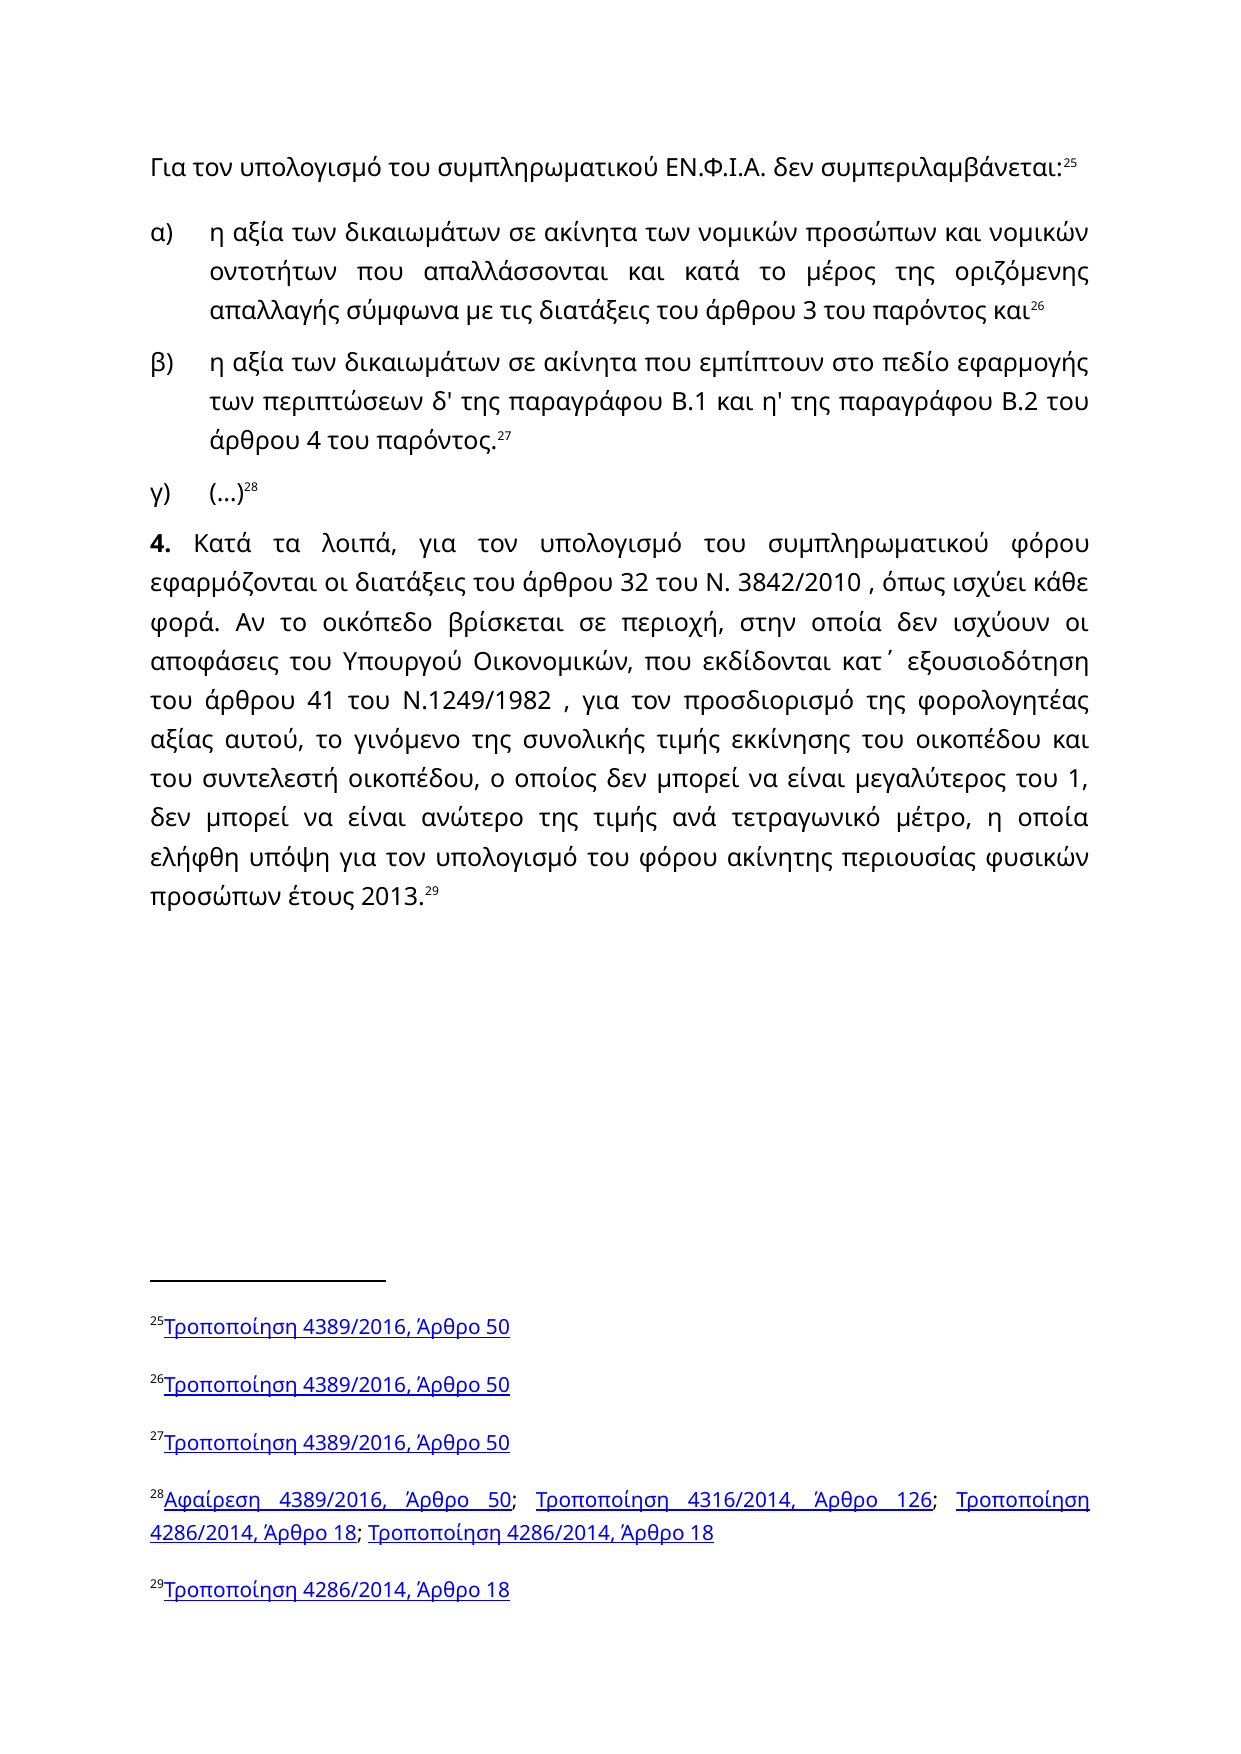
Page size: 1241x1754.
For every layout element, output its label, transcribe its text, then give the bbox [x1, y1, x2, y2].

text Τροποποίηση 4389/2016, Άρθρο 50 [150, 1428, 1090, 1456]
text 4. Κατά τα λοιπά, για τον υπολογισμό του συμπληρωματικού φόρου εφαρμόζονται οι διατάξεις του άρθρου 32 του Ν. 3842/2010 , όπως ισχύει κάθε φορά. Αν το οικόπεδο βρίσκεται σε περιοχή, στην οποία δεν ισχύουν οι αποφάσεις του Υπουργού Οικονομικών, που εκδίδονται κατ΄ εξουσιοδότηση του άρθρου 41 του Ν.1249/1982 , για τον προσδιορισμό της φορολογητέας αξίας αυτού, το γινόμενο της συνολικής τιμής εκκίνησης του οικοπέδου και του συντελεστή οικοπέδου, ο οποίος δεν μπορεί να είναι μεγαλύτερος του 1, δεν μπορεί να είναι ανώτερο της τιμής ανά τετραγωνικό μέτρο, η οποία ελήφθη υπόψη για τον υπολογισμό του φόρου ακίνητης περιουσίας φυσικών προσώπων έτους 2013. [150, 526, 1090, 912]
text Τροποποίηση 4389/2016, Άρθρο 50 [150, 1370, 1090, 1398]
text Τροποποίηση 4286/2014, Άρθρο 18 [150, 1576, 1090, 1604]
text Για τον υπολογισμό του συμπληρωματικού ΕΝ.Φ.Ι.Α. δεν συμπεριλαμβάνεται: [150, 150, 1090, 184]
list β) η αξία των δικαιωμάτων σε ακίνητα που εμπίπτουν στο πεδίο εφαρμογής των περιπτώσεων δ' της παραγράφου Β.1 και η' της παραγράφου Β.2 του άρθρου 4 του παρόντος. [150, 344, 1090, 457]
list α) η αξία των δικαιωμάτων σε ακίνητα των νομικών προσώπων και νομικών οντοτήτων που απαλλάσσονται και κατά το μέρος της οριζόμενης απαλλαγής σύμφωνα με τις διατάξεις του άρθρου 3 του παρόντος και [150, 214, 1090, 327]
text Αφαίρεση 4389/2016, Άρθρο 50; Τροποποίηση 4316/2014, Άρθρο 126; Τροποποίηση 4286/2014, Άρθρο 18; Τροποποίηση 4286/2014, Άρθρο 18 [150, 1485, 1090, 1546]
list γ) (…) [150, 474, 1090, 508]
text Τροποποίηση 4389/2016, Άρθρο 50 [150, 1312, 1090, 1341]
